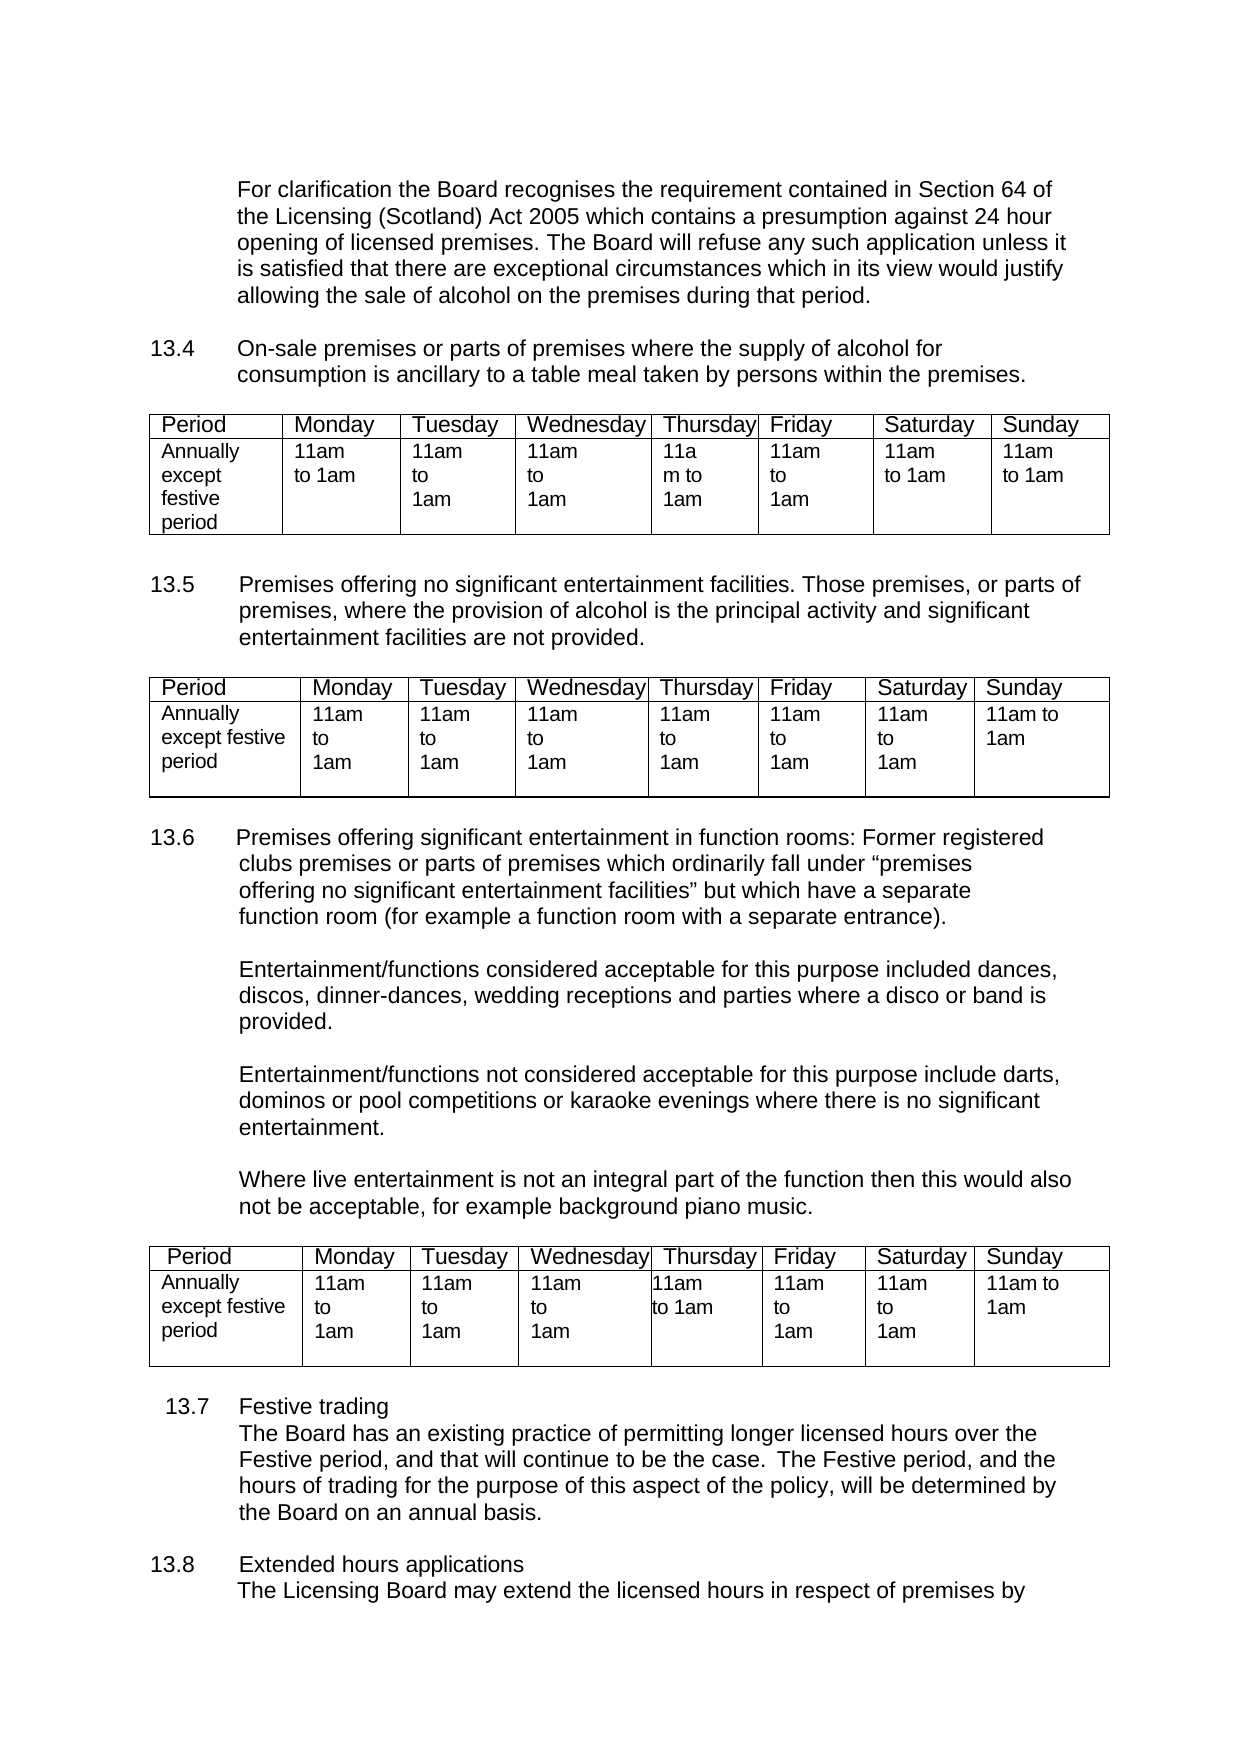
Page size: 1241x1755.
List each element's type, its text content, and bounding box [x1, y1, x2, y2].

table_cell 11am to 1am [409, 702, 515, 796]
text For clarification the Board recognises the requirement contained in Section 64 of the Licensing (Scotland) Act 2005 which contains a presumption against 24 hour opening of licensed premises. The Board will refuse any such application unless it is satisfied that there are exceptional circumstances which in its view would justify allowing the sale of alcohol on the premises during that period. [237, 176, 1071, 308]
text 13.7 Festive trading [165, 1393, 1071, 1419]
table_cell 11am to 1am [975, 702, 1109, 796]
table_cell 11am to 1am [649, 702, 758, 796]
list Premises offering no significant entertainment facilities. Those premises, or parts of premises, where the provision of alcohol is the principal activity and significant entertainment facilities are not provided. [150, 571, 1091, 650]
table_header Tuesday [409, 678, 515, 701]
table_cell 11am to 1am [992, 439, 1109, 534]
table_header Sunday [992, 415, 1109, 437]
text Entertainment/functions considered acceptable for this purpose included dances, discos, dinner-dances, wedding receptions and parties where a disco or band is provided. [150, 956, 1091, 1035]
table_header Monday [283, 415, 400, 437]
table_cell 11am to 1am [866, 1271, 974, 1366]
table_cell 11am to 1am [303, 1271, 410, 1366]
table_cell Annually except festive period [150, 439, 282, 534]
table_cell 11am to 1am [866, 702, 974, 796]
table_header Period [150, 415, 282, 437]
table_header Friday [759, 415, 873, 437]
text The Licensing Board may extend the licensed hours in respect of premises by [237, 1577, 1078, 1604]
table_cell 11am to 1am [763, 1271, 865, 1366]
table_header Wednesday [516, 415, 651, 437]
table_header Saturday [866, 1247, 974, 1269]
text Entertainment/functions not considered acceptable for this purpose include darts, dominos or pool competitions or karaoke evenings where there is no significant entertainment. [150, 1061, 1091, 1140]
table_header Monday [303, 1247, 410, 1269]
table_header Sunday [975, 678, 1109, 701]
table_cell Annually except festive period [150, 1271, 302, 1366]
table_header Thursday [652, 415, 758, 437]
table_cell 11am to 1am [516, 702, 648, 796]
table_header Sunday [975, 1247, 1109, 1269]
table_cell 11am to 1am [652, 439, 758, 534]
table_header Friday [759, 678, 865, 701]
table_cell 11am to 1am [759, 439, 873, 534]
table_header Thursday [649, 678, 758, 701]
table_header Wednesday [519, 1247, 651, 1269]
table_cell 11am to 1am [652, 1271, 762, 1366]
table_header Saturday [866, 678, 974, 701]
table_cell 11am to 1am [301, 702, 408, 796]
text Where live entertainment is not an integral part of the function then this would also not be acceptable, for example background piano music. [150, 1166, 1091, 1219]
table_cell 11am to 1am [411, 1271, 518, 1366]
text The Board has an existing practice of permitting longer licensed hours over the Festive period, and that will continue to be the case. The Festive period, and the hours of trading for the purpose of this aspect of the policy, will be determined by the Board on an annual basis. [239, 1419, 1071, 1525]
table_cell 11am to 1am [283, 439, 400, 534]
table_cell 11am to 1am [759, 702, 865, 796]
list Premises offering significant entertainment in function rooms: Former registered clubs premises or parts of premises which ordinarily fall under “premises offering no significant entertainment facilities” but which have a separate function room (for example a function room with a separate entrance). [150, 824, 1046, 929]
table_header Monday [301, 678, 408, 701]
table_header Period [150, 1247, 302, 1269]
table_cell 11am to 1am [401, 439, 515, 534]
table_header Period [150, 678, 300, 701]
table_header Tuesday [401, 415, 515, 437]
table_header Thursday [652, 1247, 762, 1269]
table_cell 11am to 1am [874, 439, 991, 534]
text 13.4 On-sale premises or parts of premises where the supply of alcohol for consumption is ancillary to a table meal taken by persons within the premises. [150, 334, 1071, 387]
table_header Wednesday [516, 678, 648, 701]
table_header Friday [763, 1247, 865, 1269]
table_cell 11am to 1am [516, 439, 651, 534]
text 13.8 Extended hours applications [150, 1551, 1091, 1577]
table_header Saturday [874, 415, 991, 437]
table_cell 11am to 1am [519, 1271, 651, 1366]
table_cell Annually except festive period [150, 702, 300, 796]
table_header Tuesday [411, 1247, 518, 1269]
table_cell 11am to 1am [975, 1271, 1109, 1366]
